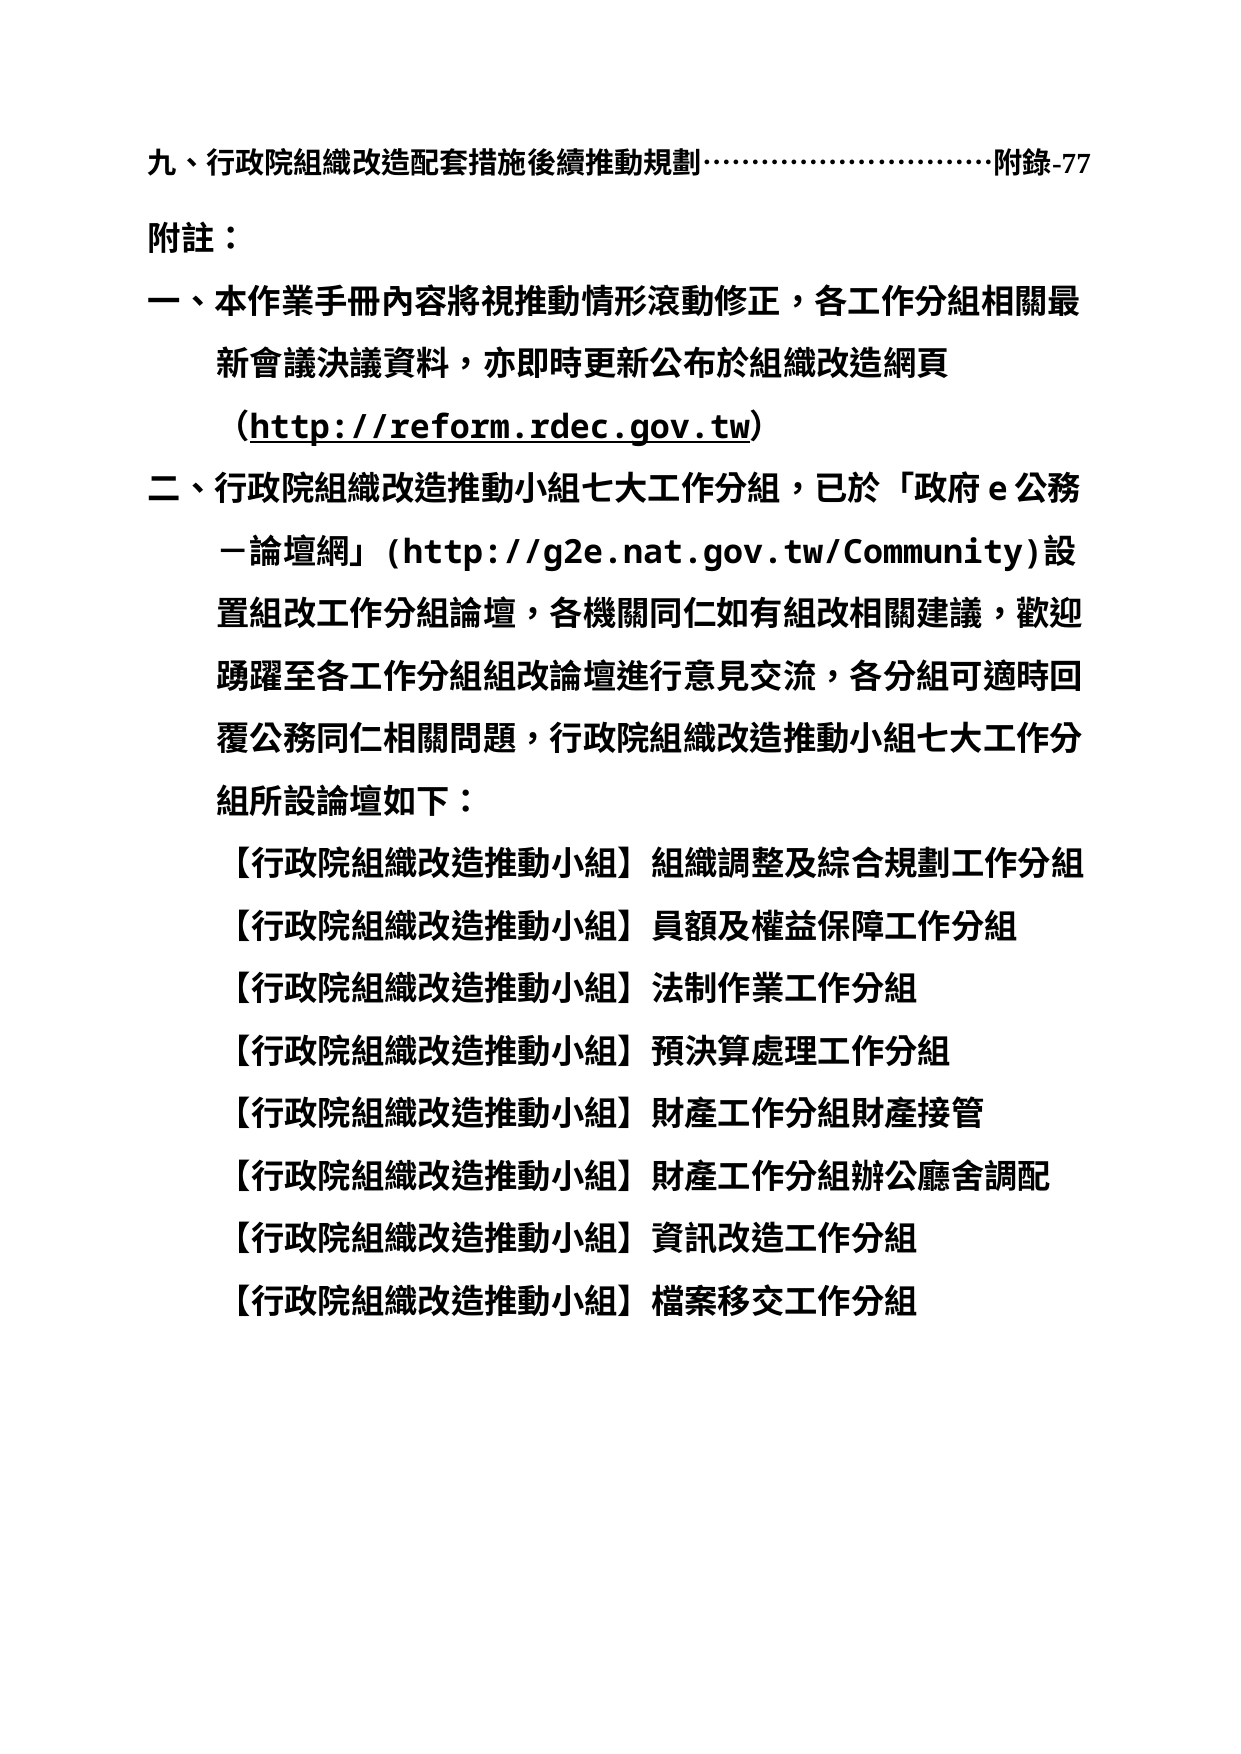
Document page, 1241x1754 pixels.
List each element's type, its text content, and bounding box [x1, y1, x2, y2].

text 【行政院組織改造推動小組】資訊改造工作分組 [218, 1194, 1092, 1257]
text 九、行政院組織改造配套措施後續推動規劃…………………………附錄-77 [148, 119, 1092, 182]
text 【行政院組織改造推動小組】組織調整及綜合規劃工作分組 [218, 819, 1092, 882]
text 【行政院組織改造推動小組】檔案移交工作分組 [218, 1257, 1092, 1319]
text 【行政院組織改造推動小組】財產工作分組財產接管 [218, 1069, 1092, 1132]
text 【行政院組織改造推動小組】預決算處理工作分組 [218, 1007, 1092, 1069]
text 附註： [148, 194, 1092, 257]
text 【行政院組織改造推動小組】法制作業工作分組 [218, 944, 1092, 1007]
text 【行政院組織改造推動小組】員額及權益保障工作分組 [218, 882, 1092, 944]
text 一、本作業手冊內容將視推動情形滾動修正，各工作分組相關最新會議決議資料，亦即時更新公布於組織改造網頁（http://reform.rdec.gov.tw） [148, 257, 1092, 444]
text 【行政院組織改造推動小組】財產工作分組辦公廳舍調配 [218, 1132, 1092, 1194]
text 二、行政院組織改造推動小組七大工作分組，已於「政府e公務－論壇網」(http://g2e.nat.gov.tw/Community)設置組改工作分組論壇，各機關同仁如有組改相關建議，歡迎踴躍至各工作分組組改論壇進行意見交流，各分組可適時回覆公務同仁相關問題，行政院組織改造推動小組七大工作分組所設論壇如下： [148, 444, 1092, 819]
